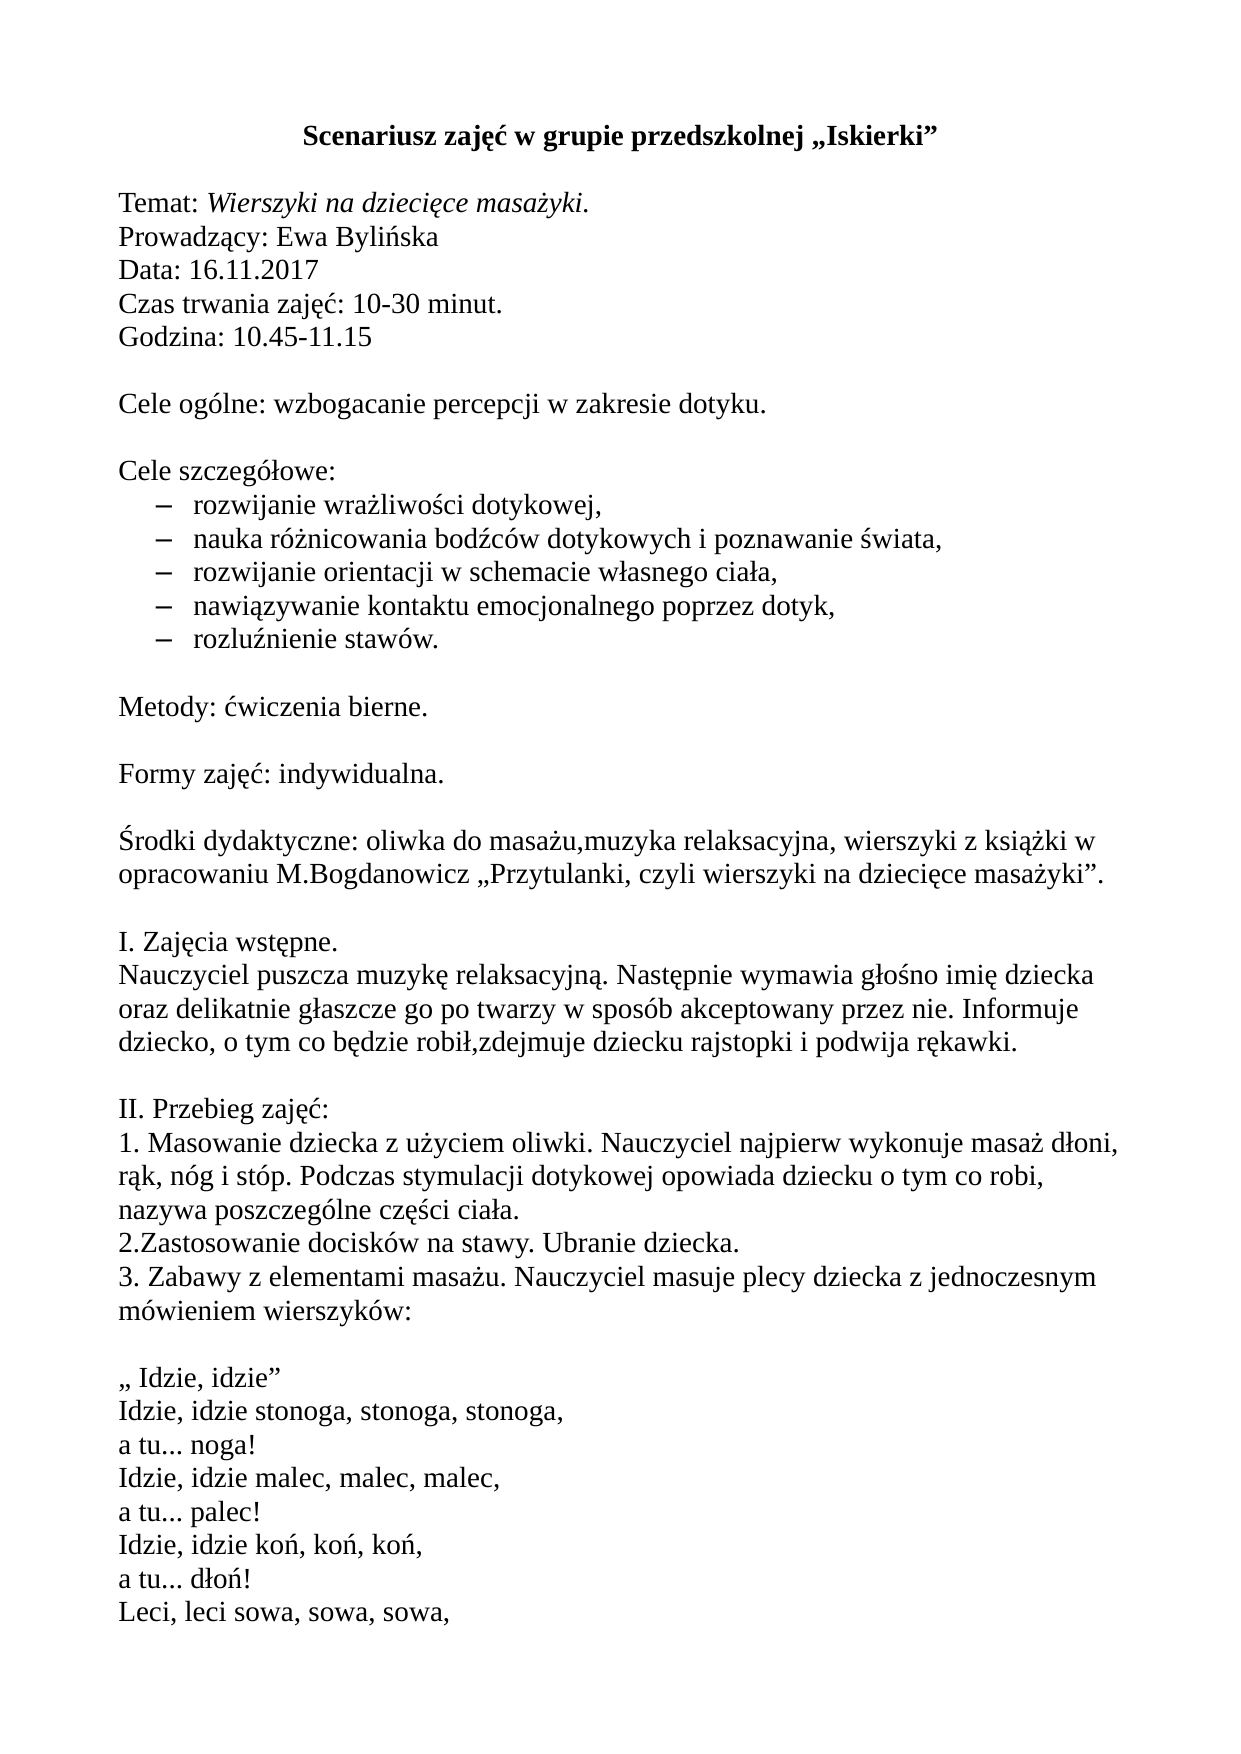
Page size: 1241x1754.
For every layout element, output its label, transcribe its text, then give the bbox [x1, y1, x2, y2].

text Idzie, idzie stonoga, stonoga, stonoga, [118, 1393, 1122, 1427]
text Godzina: 10.45-11.15 [118, 319, 1122, 353]
list rozwijanie wrażliwości dotykowej, [156, 487, 1122, 521]
text a tu... palec! [118, 1494, 1122, 1527]
text Cele ogólne: wzbogacanie percepcji w zakresie dotyku. [118, 386, 1122, 420]
text Idzie, idzie malec, malec, malec, [118, 1460, 1122, 1494]
text Prowadzący: Ewa Bylińska [118, 219, 1122, 252]
text „ Idzie, idzie” [118, 1360, 1122, 1393]
text Metody: ćwiczenia bierne. [118, 689, 1122, 722]
text Leci, leci sowa, sowa, sowa, [118, 1594, 1122, 1628]
list nawiązywanie kontaktu emocjonalnego poprzez dotyk, [156, 588, 1122, 622]
text 1. Masowanie dziecka z użyciem oliwki. Nauczyciel najpierw wykonuje masaż dłoni, rąk, nóg i stóp. Podczas stymulacji dotykowej opowiada dziecku o tym co robi, nazywa poszczególne części ciała. [118, 1125, 1122, 1226]
list rozluźnienie stawów. [156, 622, 1122, 655]
list nauka różnicowania bodźców dotykowych i poznawanie świata, [156, 521, 1122, 554]
text Czas trwania zajęć: 10-30 minut. [118, 286, 1122, 319]
text I. Zajęcia wstępne. [118, 924, 1122, 957]
list rozwijanie orientacji w schemacie własnego ciała, [156, 554, 1122, 588]
text Środki dydaktyczne: oliwka do masażu,muzyka relaksacyjna, wierszyki z książki w opracowaniu M.Bogdanowicz „Przytulanki, czyli wierszyki na dziecięce masażyki”. [118, 823, 1122, 890]
text Formy zajęć: indywidualna. [118, 756, 1122, 789]
text II. Przebieg zajęć: [118, 1091, 1122, 1125]
text Idzie, idzie koń, koń, koń, [118, 1527, 1122, 1561]
text 3. Zabawy z elementami masażu. Nauczyciel masuje plecy dziecka z jednoczesnym mówieniem wierszyków: [118, 1259, 1122, 1326]
text 2.Zastosowanie docisków na stawy. Ubranie dziecka. [118, 1226, 1122, 1259]
text Scenariusz zajęć w grupie przedszkolnej „Iskierki” [118, 118, 1122, 152]
text Temat: Wierszyki na dziecięce masażyki. [118, 185, 1122, 219]
text Nauczyciel puszcza muzykę relaksacyjną. Następnie wymawia głośno imię dziecka oraz delikatnie głaszcze go po twarzy w sposób akceptowany przez nie. Informuje dziecko, o tym co będzie robił,zdejmuje dziecku rajstopki i podwija rękawki. [118, 957, 1122, 1058]
text Data: 16.11.2017 [118, 252, 1122, 286]
text Cele szczegółowe: [118, 453, 1122, 487]
text a tu... dłoń! [118, 1561, 1122, 1594]
text a tu... noga! [118, 1427, 1122, 1460]
